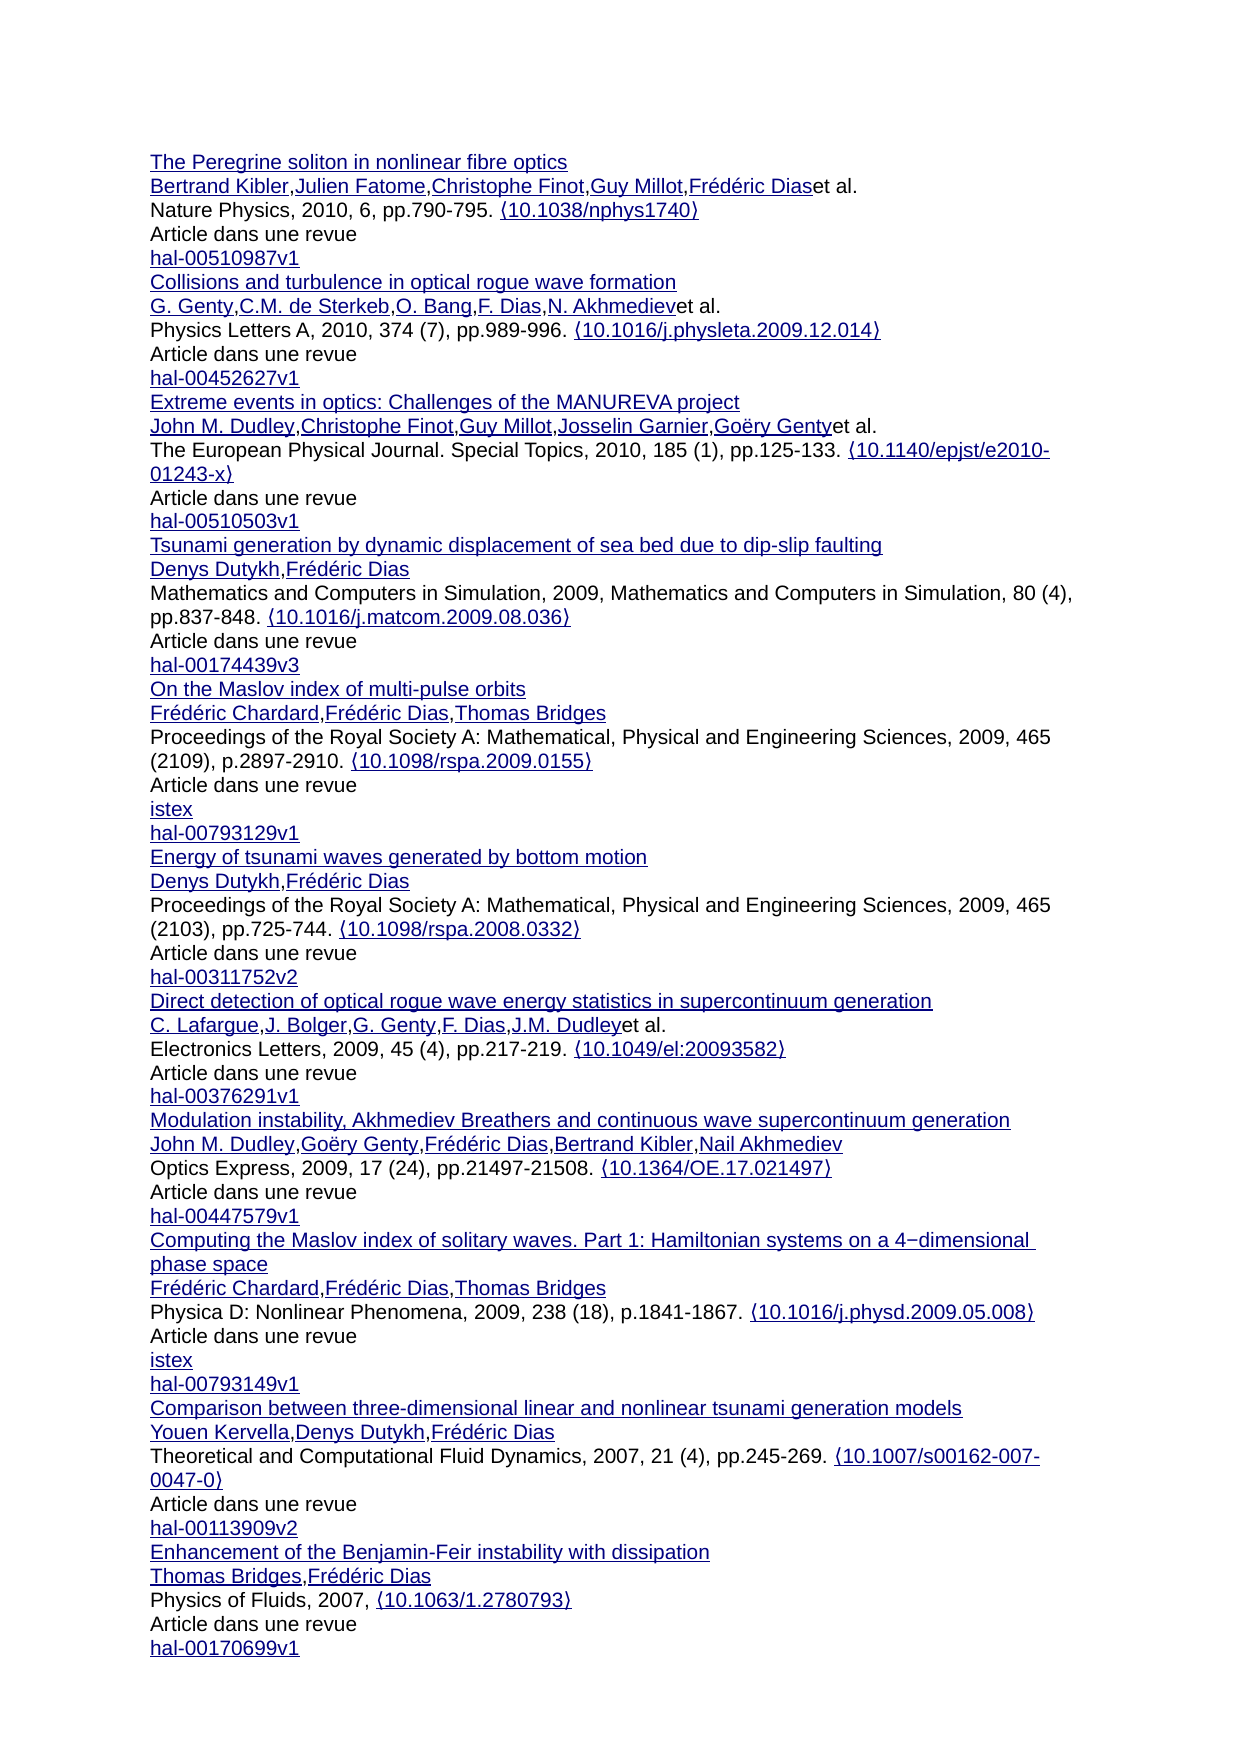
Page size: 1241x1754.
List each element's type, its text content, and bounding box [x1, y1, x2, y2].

table_cell Comparison between three-dimensional linear and nonlinear tsunami generation models Youen Kervella,Denys Dutykh,Frédéric Dias Theoretical and Computational Fluid Dynamics, 2007, 21 (4), pp.245-269. ⟨10.1007/s00162-007-0047-0⟩ Article dans une revue hal-00113909v2 [150, 1396, 1090, 1539]
table_cell Modulation instability, Akhmediev Breathers and continuous wave supercontinuum generation John M. Dudley,Goëry Genty,Frédéric Dias,Bertrand Kibler,Nail Akhmediev Optics Express, 2009, 17 (24), pp.21497-21508. ⟨10.1364/OE.17.021497⟩ Article dans une revue hal-00447579v1 [150, 1108, 1090, 1228]
table_cell Enhancement of the Benjamin-Feir instability with dissipation Thomas Bridges,Frédéric Dias Physics of Fluids, 2007, ⟨10.1063/1.2780793⟩ Article dans une revue hal-00170699v1 [150, 1540, 1090, 1659]
table_cell Computing the Maslov index of solitary waves. Part 1: Hamiltonian systems on a 4−dimensional phase space Frédéric Chardard,Frédéric Dias,Thomas Bridges Physica D: Nonlinear Phenomena, 2009, 238 (18), p.1841-1867. ⟨10.1016/j.physd.2009.05.008⟩ Article dans une revue istex hal-00793149v1 [150, 1228, 1090, 1396]
table_cell Collisions and turbulence in optical rogue wave formation G. Genty,C.M. de Sterkeb,O. Bang,F. Dias,N. Akhmedievet al. Physics Letters A, 2010, 374 (7), pp.989-996. ⟨10.1016/j.physleta.2009.12.014⟩ Article dans une revue hal-00452627v1 [150, 270, 1090, 389]
table_cell Tsunami generation by dynamic displacement of sea bed due to dip-slip faulting Denys Dutykh,Frédéric Dias Mathematics and Computers in Simulation, 2009, Mathematics and Computers in Simulation, 80 (4), pp.837-848. ⟨10.1016/j.matcom.2009.08.036⟩ Article dans une revue hal-00174439v3 [150, 533, 1090, 677]
table_cell Extreme events in optics: Challenges of the MANUREVA project John M. Dudley,Christophe Finot,Guy Millot,Josselin Garnier,Goëry Gentyet al. The European Physical Journal. Special Topics, 2010, 185 (1), pp.125-133. ⟨10.1140/epjst/e2010-01243-x⟩ Article dans une revue hal-00510503v1 [150, 390, 1090, 533]
table_cell On the Maslov index of multi-pulse orbits Frédéric Chardard,Frédéric Dias,Thomas Bridges Proceedings of the Royal Society A: Mathematical, Physical and Engineering Sciences, 2009, 465 (2109), p.2897-2910. ⟨10.1098/rspa.2009.0155⟩ Article dans une revue istex hal-00793129v1 [150, 677, 1090, 845]
table_cell Direct detection of optical rogue wave energy statistics in supercontinuum generation C. Lafargue,J. Bolger,G. Genty,F. Dias,J.M. Dudleyet al. Electronics Letters, 2009, 45 (4), pp.217-219. ⟨10.1049/el:20093582⟩ Article dans une revue hal-00376291v1 [150, 989, 1090, 1108]
table_cell Energy of tsunami waves generated by bottom motion Denys Dutykh,Frédéric Dias Proceedings of the Royal Society A: Mathematical, Physical and Engineering Sciences, 2009, 465 (2103), pp.725-744. ⟨10.1098/rspa.2008.0332⟩ Article dans une revue hal-00311752v2 [150, 845, 1090, 988]
table_cell The Peregrine soliton in nonlinear fibre optics Bertrand Kibler,Julien Fatome,Christophe Finot,Guy Millot,Frédéric Diaset al. Nature Physics, 2010, 6, pp.790-795. ⟨10.1038/nphys1740⟩ Article dans une revue hal-00510987v1 [150, 150, 1090, 270]
